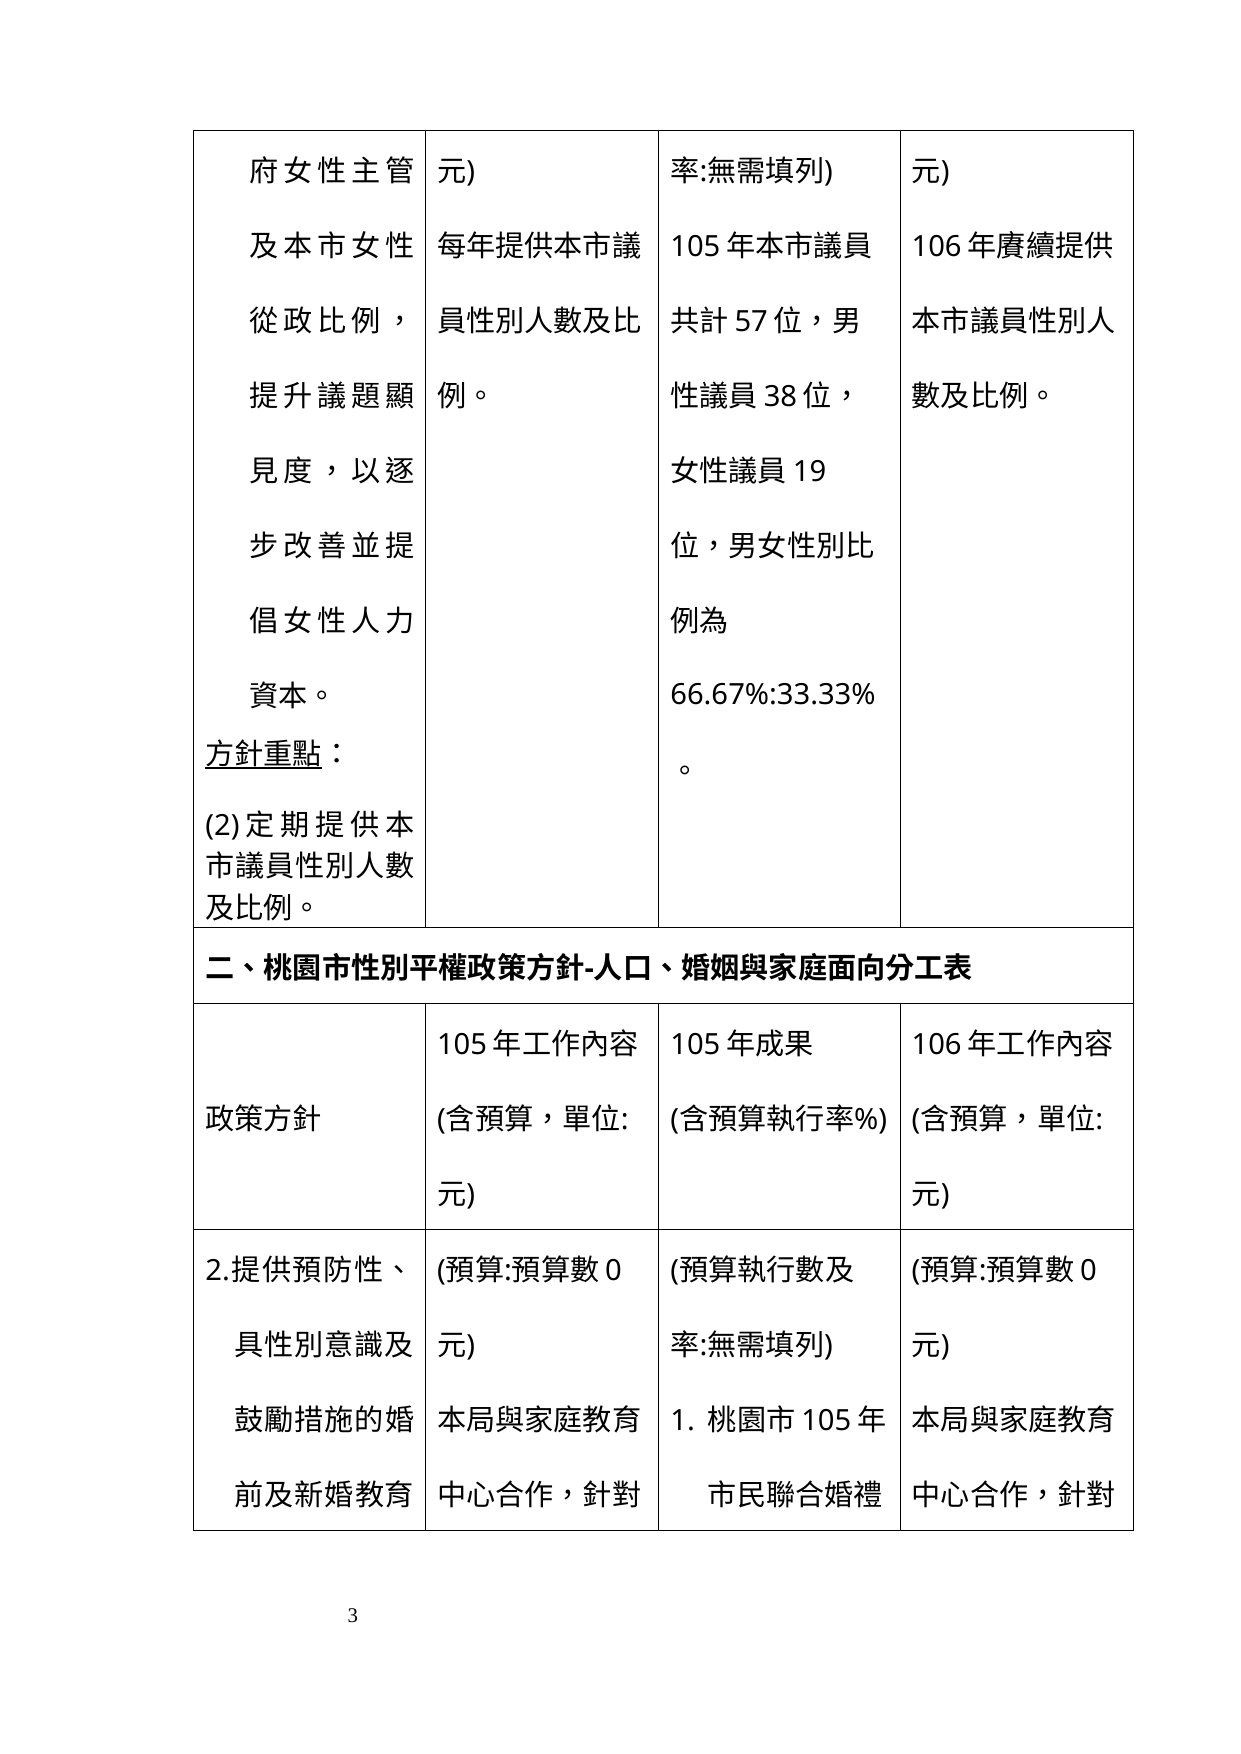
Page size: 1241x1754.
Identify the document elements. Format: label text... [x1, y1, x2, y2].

table_cell 106年工作內容 (含預算，單位:元) [901, 1004, 1133, 1229]
table_cell 府女性主管及本市女性從政比例，提升議題顯見度，以逐步改善並提倡女性人力資本。 方針重點： (2)定期提供本市議員性別人數及比例。 [194, 131, 425, 927]
table_cell 率:無需填列) 105年本市議員共計57位，男性議員38位，女性議員19位，男女性別比例為66.67%:33.33%。 [659, 131, 900, 927]
table_cell 元) 每年提供本市議員性別人數及比例。 [426, 131, 658, 927]
table_cell 105年成果 (含預算執行率%) [659, 1004, 900, 1229]
table_cell 2.提供預防性、具性別意識及鼓勵措施的婚前及新婚教育 [194, 1230, 425, 1530]
table_cell 105年工作內容 (含預算，單位:元) [426, 1004, 658, 1229]
table_cell (預算執行數及率:無需填列) 桃園市105年市民聯合婚禮 [659, 1230, 900, 1530]
table_cell 政策方針 [194, 1004, 425, 1229]
table_cell 二、桃園市性別平權政策方針-人口、婚姻與家庭面向分工表 [194, 928, 1133, 1003]
table_cell (預算:預算數0元) 本局與家庭教育中心合作，針對 [426, 1230, 658, 1530]
table_cell 元) 106年賡續提供本市議員性別人數及比例。 [901, 131, 1133, 927]
table_cell (預算:預算數0元) 本局與家庭教育中心合作，針對 [901, 1230, 1133, 1530]
